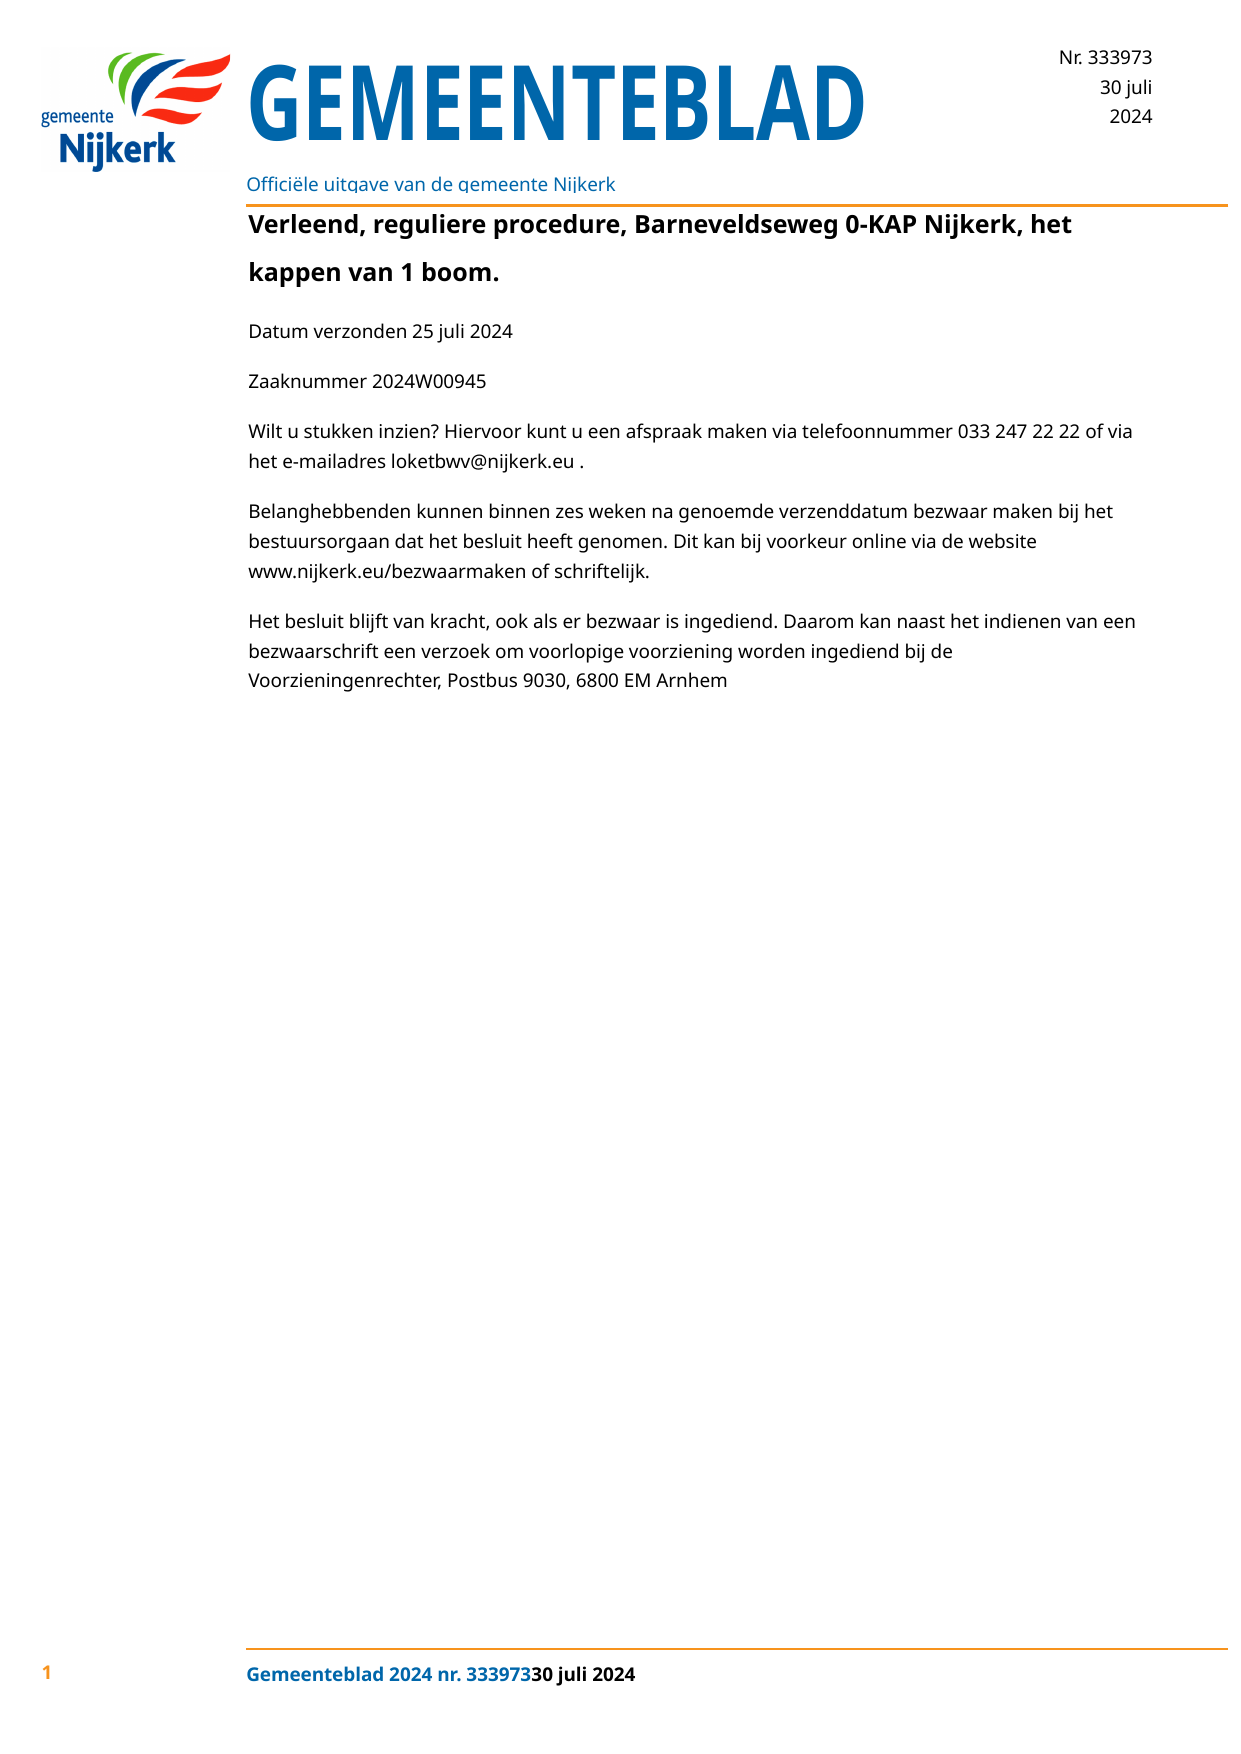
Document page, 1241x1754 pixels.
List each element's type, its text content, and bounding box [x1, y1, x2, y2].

text Het besluit blijft van kracht, ook als er bezwaar is ingediend. Daarom kan naast het indienen van een bezwaarschrift een verzoek om voorlopige voorziening worden ingediend bij de Voorzieningenrechter, Postbus 9030, 6800 EM Arnhem [248, 608, 1152, 693]
text Belanghebbenden kunnen binnen zes weken na genoemde verzenddatum bezwaar maken bij het bestuursorgaan dat het besluit heeft genomen. Dit kan bij voorkeur online via de website www.nijkerk.eu/bezwaarmaken of schriftelijk. [248, 499, 1152, 584]
text Datum verzonden 25 juli 2024 [248, 318, 1152, 344]
text Zaaknummer 2024W00945 [248, 368, 1152, 394]
picture [41, 47, 231, 172]
text Verleend, reguliere procedure, Barneveldseweg 0-KAP Nijkerk, het kappen van 1 boom. [248, 207, 1152, 288]
text Wilt u stukken inzien? Hiervoor kunt u een afspraak maken via telefoonnummer 033 247 22 22 of via het e-mailadres loketbwv@nijkerk.eu . [248, 419, 1152, 474]
